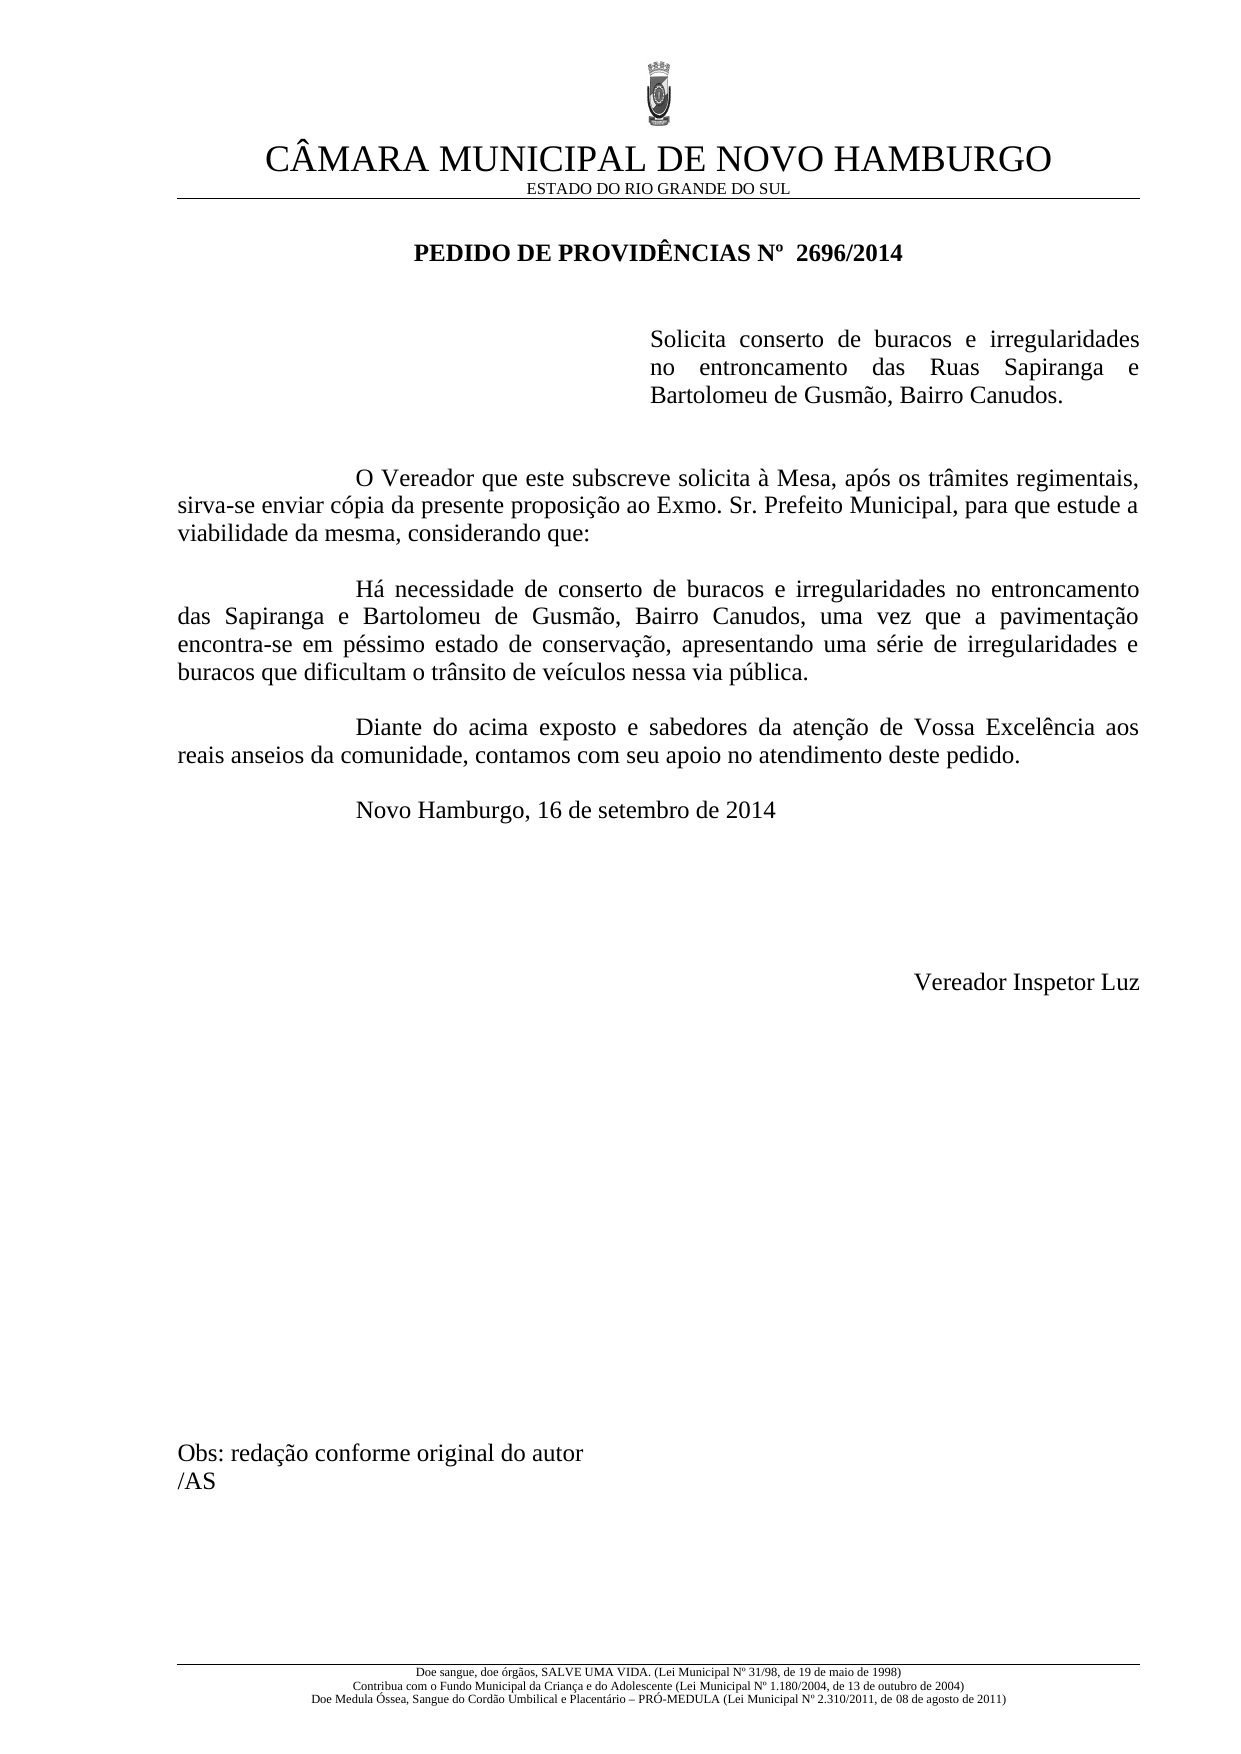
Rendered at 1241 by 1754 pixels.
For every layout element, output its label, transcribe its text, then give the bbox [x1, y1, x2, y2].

text O Vereador que este subscreve solicita à Mesa, após os trâmites regimentais, sirva-se enviar cópia da presente proposição ao Exmo. Sr. Prefeito Municipal, para que estude a viabilidade da mesma, considerando que: [177, 464, 1140, 547]
text Solicita conserto de buracos e irregularidades no entroncamento das Ruas Sapiranga e Bartolomeu de Gusmão, Bairro Canudos. [650, 325, 1140, 408]
text /AS [177, 1467, 1140, 1494]
title PEDIDO DE PROVIDÊNCIAS Nº 2696/2014 [177, 239, 1140, 266]
text Há necessidade de conserto de buracos e irregularidades no entroncamento das Sapiranga e Bartolomeu de Gusmão, Bairro Canudos, uma vez que a pavimentação encontra-se em péssimo estado de conservação, apresentando uma série de irregularidades e buracos que dificultam o trânsito de veículos nessa via pública. [177, 575, 1140, 686]
text Obs: redação conforme original do autor [177, 1439, 1140, 1467]
text Diante do acima exposto e sabedores da atenção de Vossa Excelência aos reais anseios da comunidade, contamos com seu apoio no atendimento deste pedido. [177, 713, 1140, 769]
text Novo Hamburgo, 16 de setembro de 2014 [177, 796, 1140, 824]
text Vereador Inspetor Luz [177, 968, 1140, 996]
